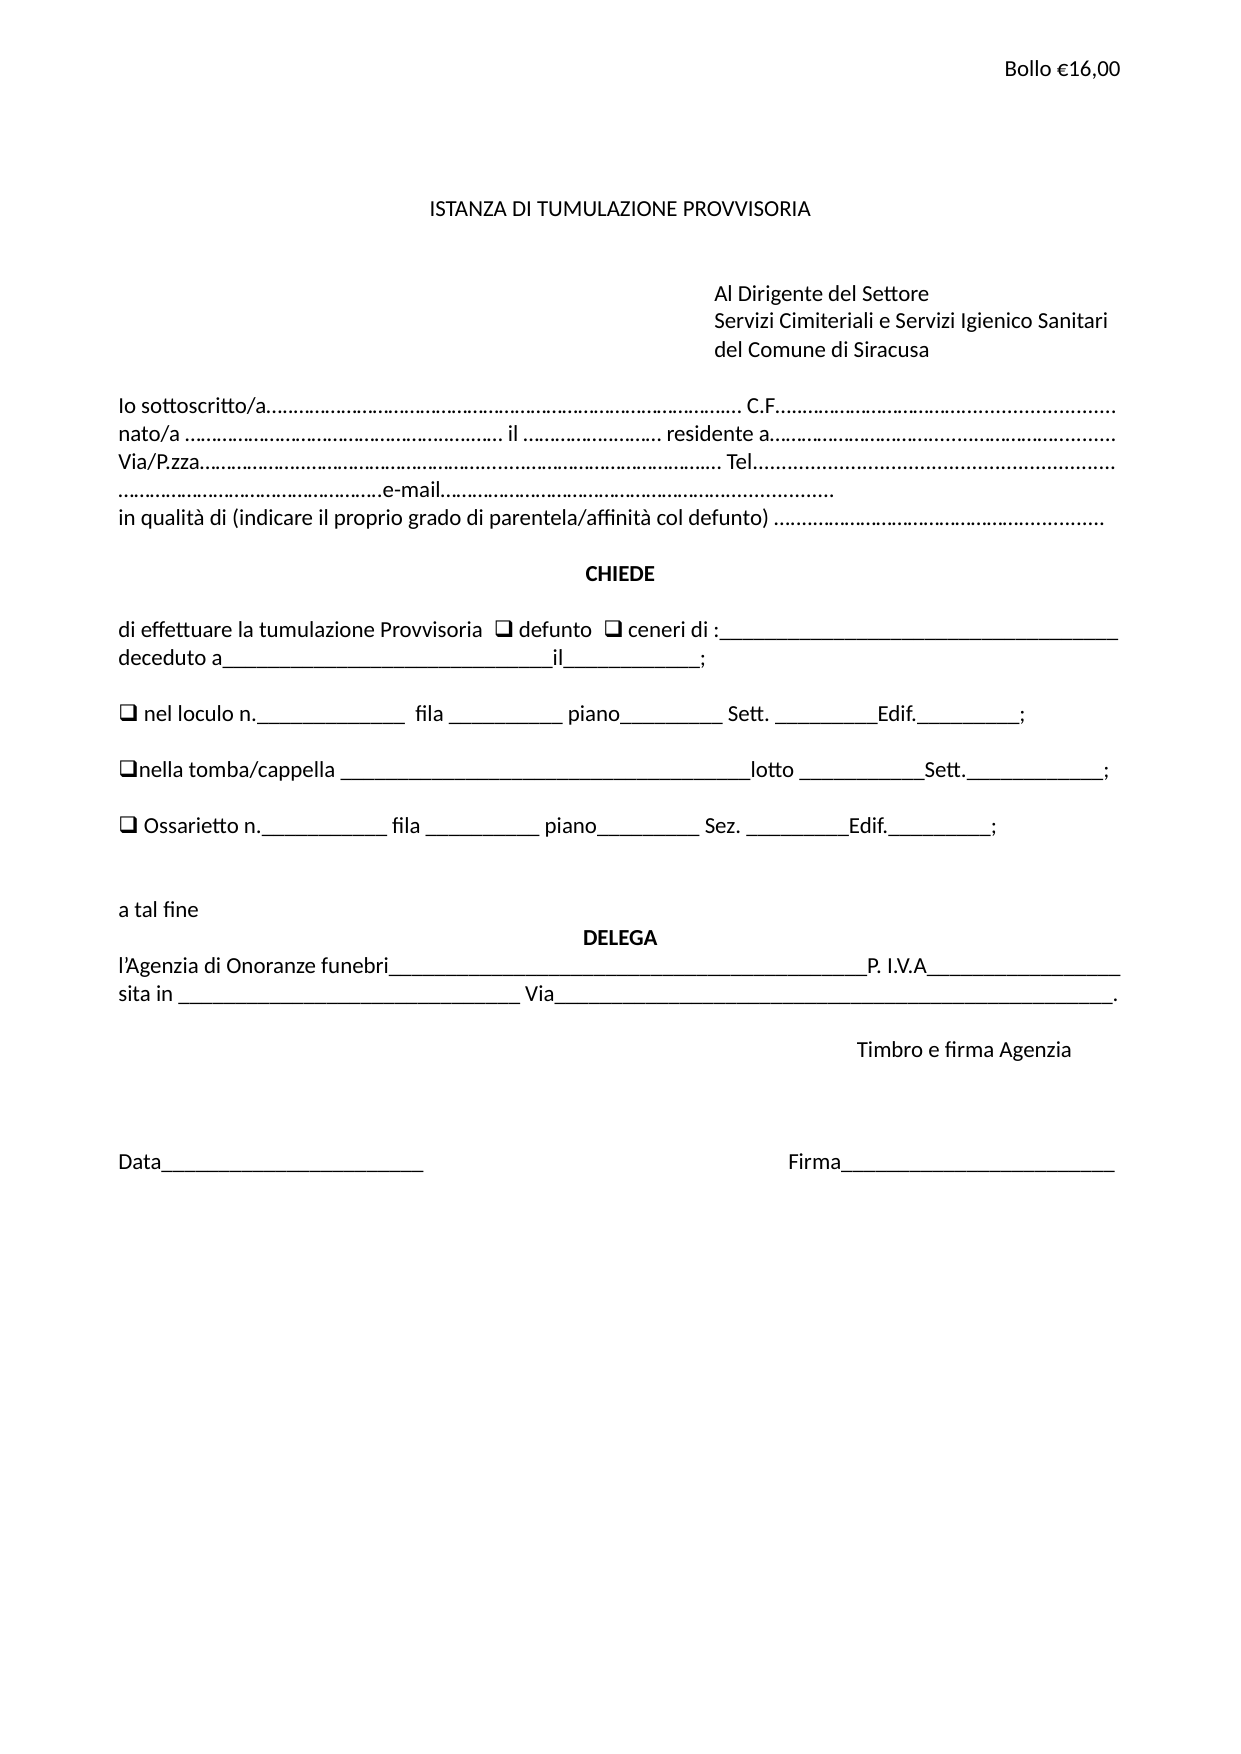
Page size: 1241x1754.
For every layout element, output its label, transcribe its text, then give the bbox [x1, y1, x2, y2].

text sita in ______________________________ Via_________________________________________________. [118, 979, 1122, 1007]
text nella tomba/cappella ____________________________________lotto ___________Sett.____________; [118, 755, 1122, 783]
text ISTANZA DI TUMULAZIONE PROVVISORIA [118, 194, 1122, 223]
text Bollo €16,00 [118, 54, 1122, 82]
text DELEGA [118, 923, 1122, 951]
text Via/P.zza………………..……………………………........…………………………….… Tel............................................................... [118, 447, 1122, 475]
text Data_______________________ Firma________________________ [118, 1147, 1122, 1175]
text CHIEDE [118, 559, 1122, 587]
text Al Dirigente del Settore [118, 279, 1122, 307]
text nato/a …………………………………………..….…… il ……………..……… residente a…………………………........……………........... [118, 419, 1122, 447]
text deceduto a_____________________________il____________; [118, 643, 1122, 671]
text …………………………………………..e-mail………………………………………………................... [118, 475, 1122, 503]
text Io sottoscritto/a…..……………………………………………………………………….… C.F…..…………………………........................... [118, 391, 1122, 419]
text Servizi Cimiteriali e Servizi Igienico Sanitari [118, 307, 1122, 335]
text l’Agenzia di Onoranze funebri__________________________________________P. I.V.A_________________ [118, 951, 1122, 979]
text di effettuare la tumulazione Provvisoria  defunto  ceneri di :___________________________________ [118, 615, 1122, 643]
text del Comune di Siracusa [118, 335, 1122, 363]
text  Ossarietto n.___________ fila __________ piano_________ Sez. _________Edif._________; [118, 811, 1122, 839]
text a tal fine [118, 895, 1122, 923]
text  nel loculo n._____________ fila __________ piano_________ Sett. _________Edif._________; [118, 699, 1122, 727]
text in qualità di (indicare il proprio grado di parentela/affinità col defunto) …....…………………………………............... [118, 503, 1122, 531]
text Timbro e firma Agenzia [118, 1035, 1122, 1063]
